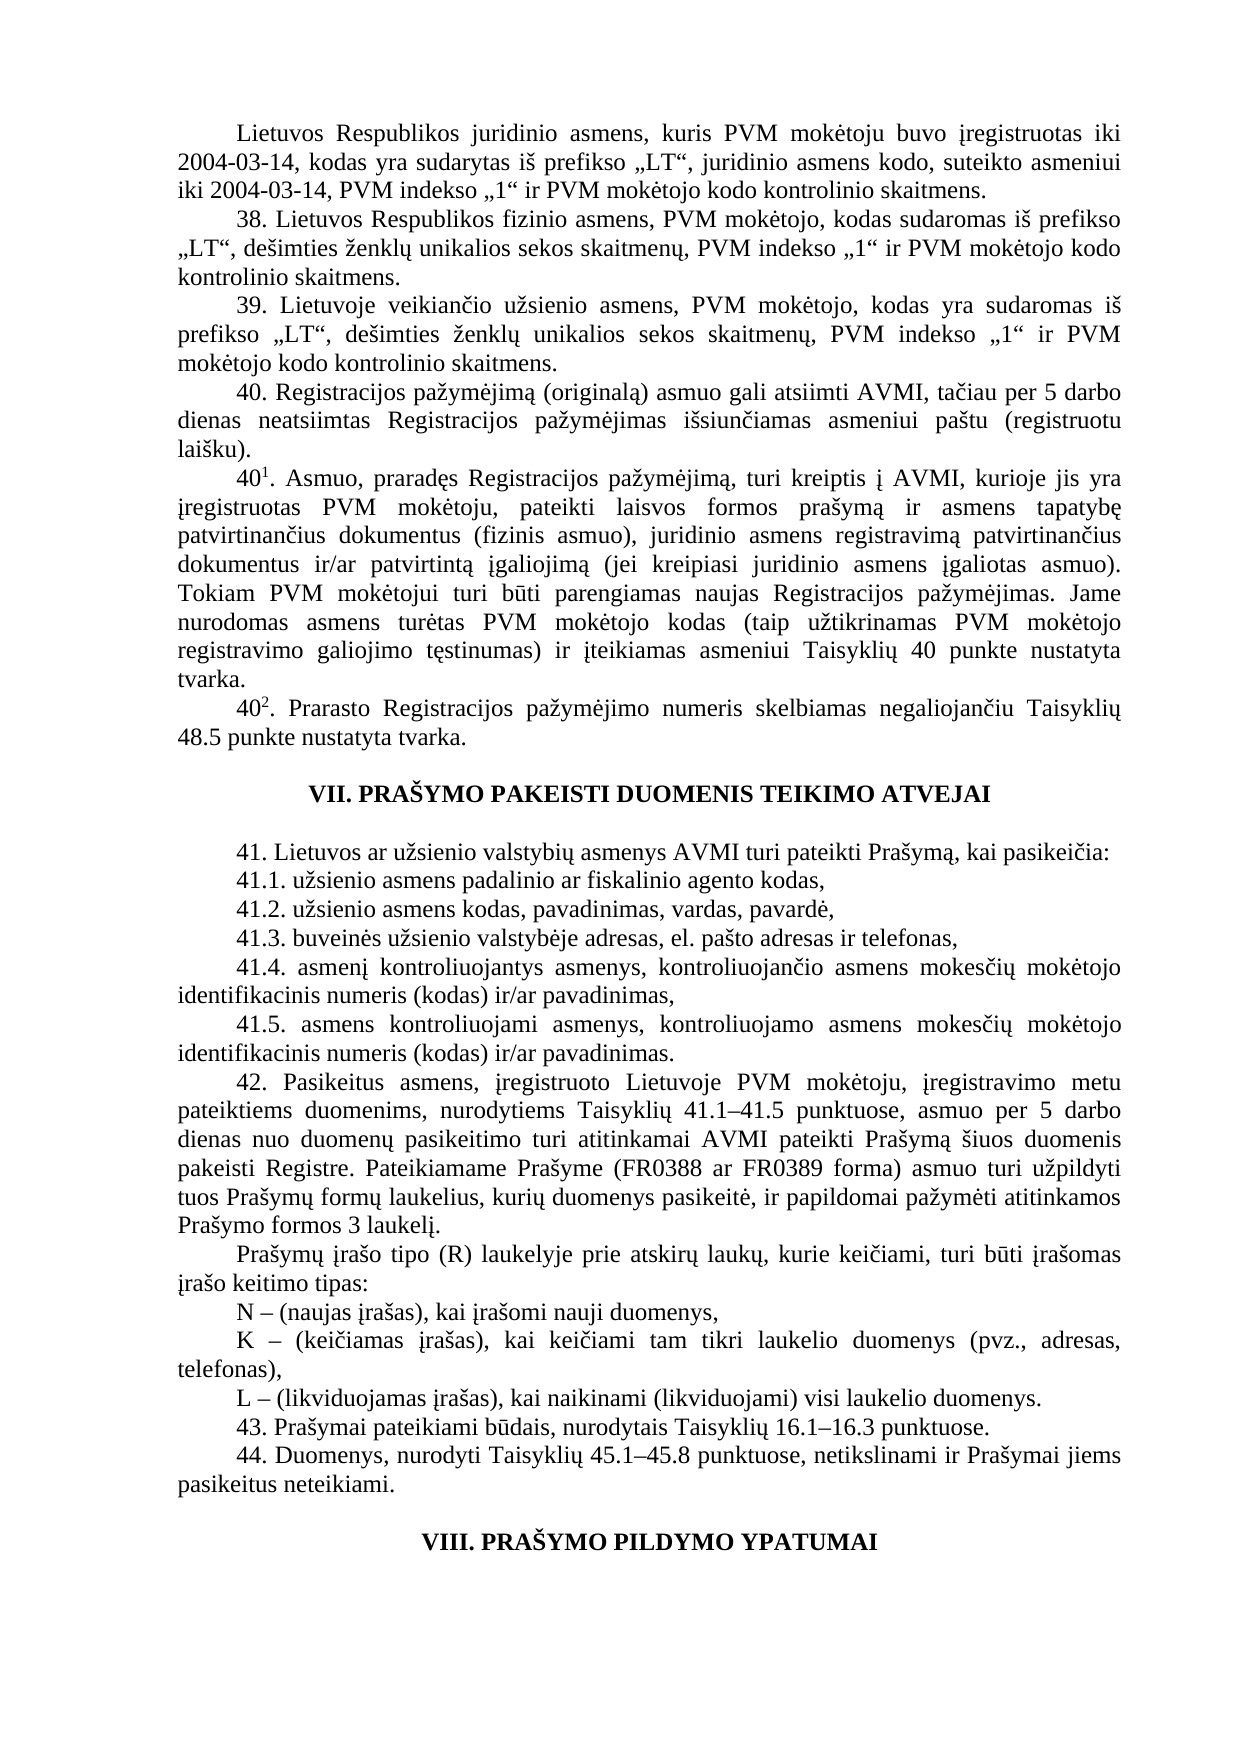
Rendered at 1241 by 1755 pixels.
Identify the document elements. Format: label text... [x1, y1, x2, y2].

text 41.4. asmenį kontroliuojantys asmenys, kontroliuojančio asmens mokesčių mokėtojo identifikacinis numeris (kodas) ir/ar pavadinimas, [177, 952, 1122, 1009]
text 41.2. užsienio asmens kodas, pavadinimas, vardas, pavardė, [177, 894, 1122, 923]
text 43. Prašymai pateikiami būdais, nurodytais Taisyklių 16.1–16.3 punktuose. [177, 1412, 1122, 1441]
text 402. Prarasto Registracijos pažymėjimo numeris skelbiamas negaliojančiu Taisyklių 48.5 punkte nustatyta tvarka. [177, 693, 1122, 751]
text VII. PRAŠYMO PAKEISTI DUOMENIS TEIKIMO ATVEJAI [177, 779, 1122, 808]
text 40. Registracijos pažymėjimą (originalą) asmuo gali atsiimti AVMI, tačiau per 5 darbo dienas neatsiimtas Registracijos pažymėjimas išsiunčiamas asmeniui paštu (registruotu laišku). [177, 377, 1122, 463]
text 38. Lietuvos Respublikos fizinio asmens, PVM mokėtojo, kodas sudaromas iš prefikso „LT“, dešimties ženklų unikalios sekos skaitmenų, PVM indekso „1“ ir PVM mokėtojo kodo kontrolinio skaitmens. [177, 204, 1122, 291]
text 401. Asmuo, praradęs Registracijos pažymėjimą, turi kreiptis į AVMI, kurioje jis yra įregistruotas PVM mokėtoju, pateikti laisvos formos prašymą ir asmens tapatybę patvirtinančius dokumentus (fizinis asmuo), juridinio asmens registravimą patvirtinančius dokumentus ir/ar patvirtintą įgaliojimą (jei kreipiasi juridinio asmens įgaliotas asmuo). Tokiam PVM mokėtojui turi būti parengiamas naujas Registracijos pažymėjimas. Jame nurodomas asmens turėtas PVM mokėtojo kodas (taip užtikrinamas PVM mokėtojo registravimo galiojimo tęstinumas) ir įteikiamas asmeniui Taisyklių 40 punkte nustatyta tvarka. [177, 463, 1122, 693]
text 41.3. buveinės užsienio valstybėje adresas, el. pašto adresas ir telefonas, [177, 923, 1122, 952]
text L – (likviduojamas įrašas), kai naikinami (likviduojami) visi laukelio duomenys. [177, 1383, 1122, 1412]
text N – (naujas įrašas), kai įrašomi nauji duomenys, [177, 1297, 1122, 1326]
text VIII. PRAŠYMO PILDYMO YPATUMAI [177, 1527, 1122, 1556]
text 39. Lietuvoje veikiančio užsienio asmens, PVM mokėtojo, kodas yra sudaromas iš prefikso „LT“, dešimties ženklų unikalios sekos skaitmenų, PVM indekso „1“ ir PVM mokėtojo kodo kontrolinio skaitmens. [177, 291, 1122, 377]
text 44. Duomenys, nurodyti Taisyklių 45.1–45.8 punktuose, netikslinami ir Prašymai jiems pasikeitus neteikiami. [177, 1441, 1122, 1498]
text 42. Pasikeitus asmens, įregistruoto Lietuvoje PVM mokėtoju, įregistravimo metu pateiktiems duomenims, nurodytiems Taisyklių 41.1–41.5 punktuose, asmuo per 5 darbo dienas nuo duomenų pasikeitimo turi atitinkamai AVMI pateikti Prašymą šiuos duomenis pakeisti Registre. Pateikiamame Prašyme (FR0388 ar FR0389 forma) asmuo turi užpildyti tuos Prašymų formų laukelius, kurių duomenys pasikeitė, ir papildomai pažymėti atitinkamos Prašymo formos 3 laukelį. [177, 1067, 1122, 1239]
text 41.1. užsienio asmens padalinio ar fiskalinio agento kodas, [177, 866, 1122, 894]
text Lietuvos Respublikos juridinio asmens, kuris PVM mokėtoju buvo įregistruotas iki 2004-03-14, kodas yra sudarytas iš prefikso „LT“, juridinio asmens kodo, suteikto asmeniui iki 2004-03-14, PVM indekso „1“ ir PVM mokėtojo kodo kontrolinio skaitmens. [177, 118, 1122, 204]
text Prašymų įrašo tipo (R) laukelyje prie atskirų laukų, kurie keičiami, turi būti įrašomas įrašo keitimo tipas: [177, 1239, 1122, 1297]
text 41. Lietuvos ar užsienio valstybių asmenys AVMI turi pateikti Prašymą, kai pasikeičia: [177, 837, 1122, 866]
text K – (keičiamas įrašas), kai keičiami tam tikri laukelio duomenys (pvz., adresas, telefonas), [177, 1326, 1122, 1383]
text 41.5. asmens kontroliuojami asmenys, kontroliuojamo asmens mokesčių mokėtojo identifikacinis numeris (kodas) ir/ar pavadinimas. [177, 1009, 1122, 1067]
